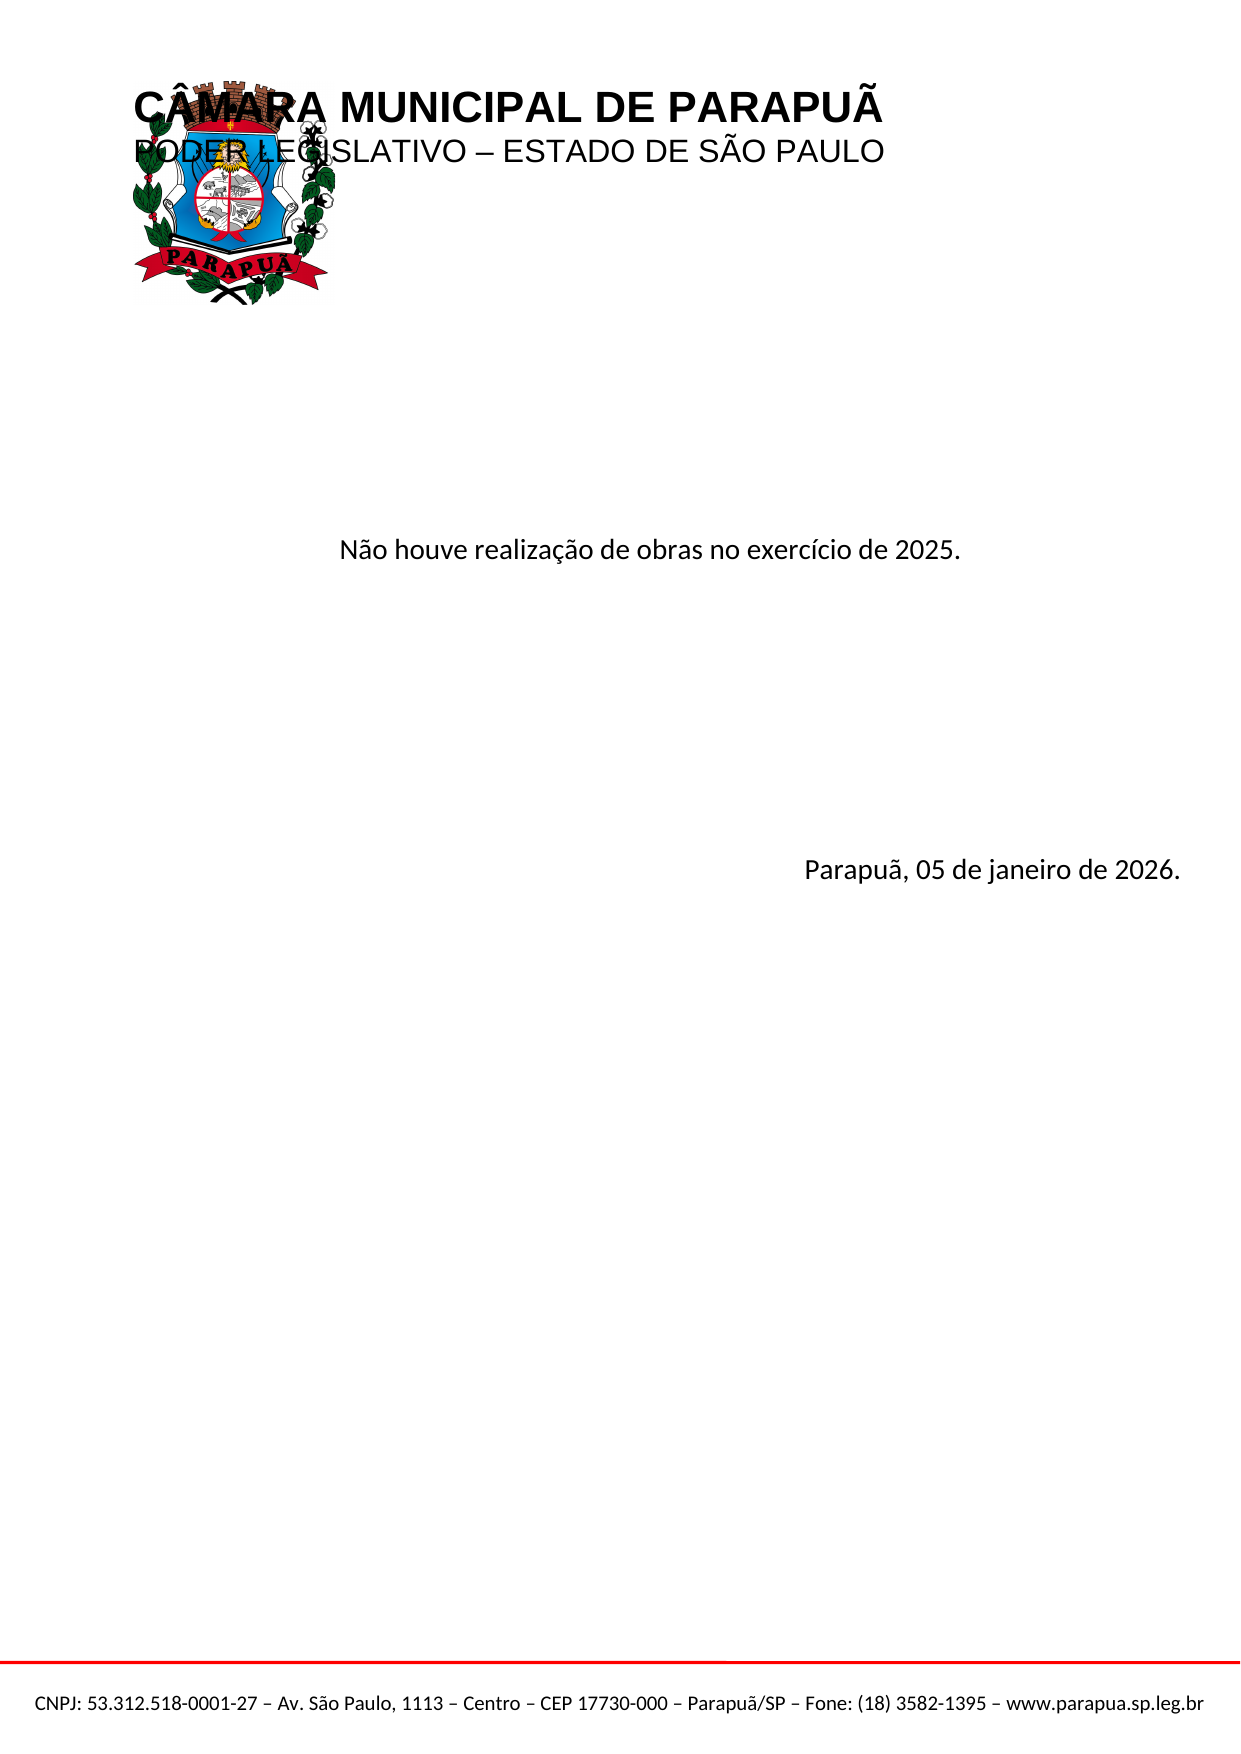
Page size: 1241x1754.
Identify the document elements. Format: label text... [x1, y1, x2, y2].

subtitle Não houve realização de obras no exercício de 2025. [118, 531, 1181, 567]
picture [133, 81, 336, 305]
text Parapuã, 05 de janeiro de 2026. [118, 851, 1181, 887]
